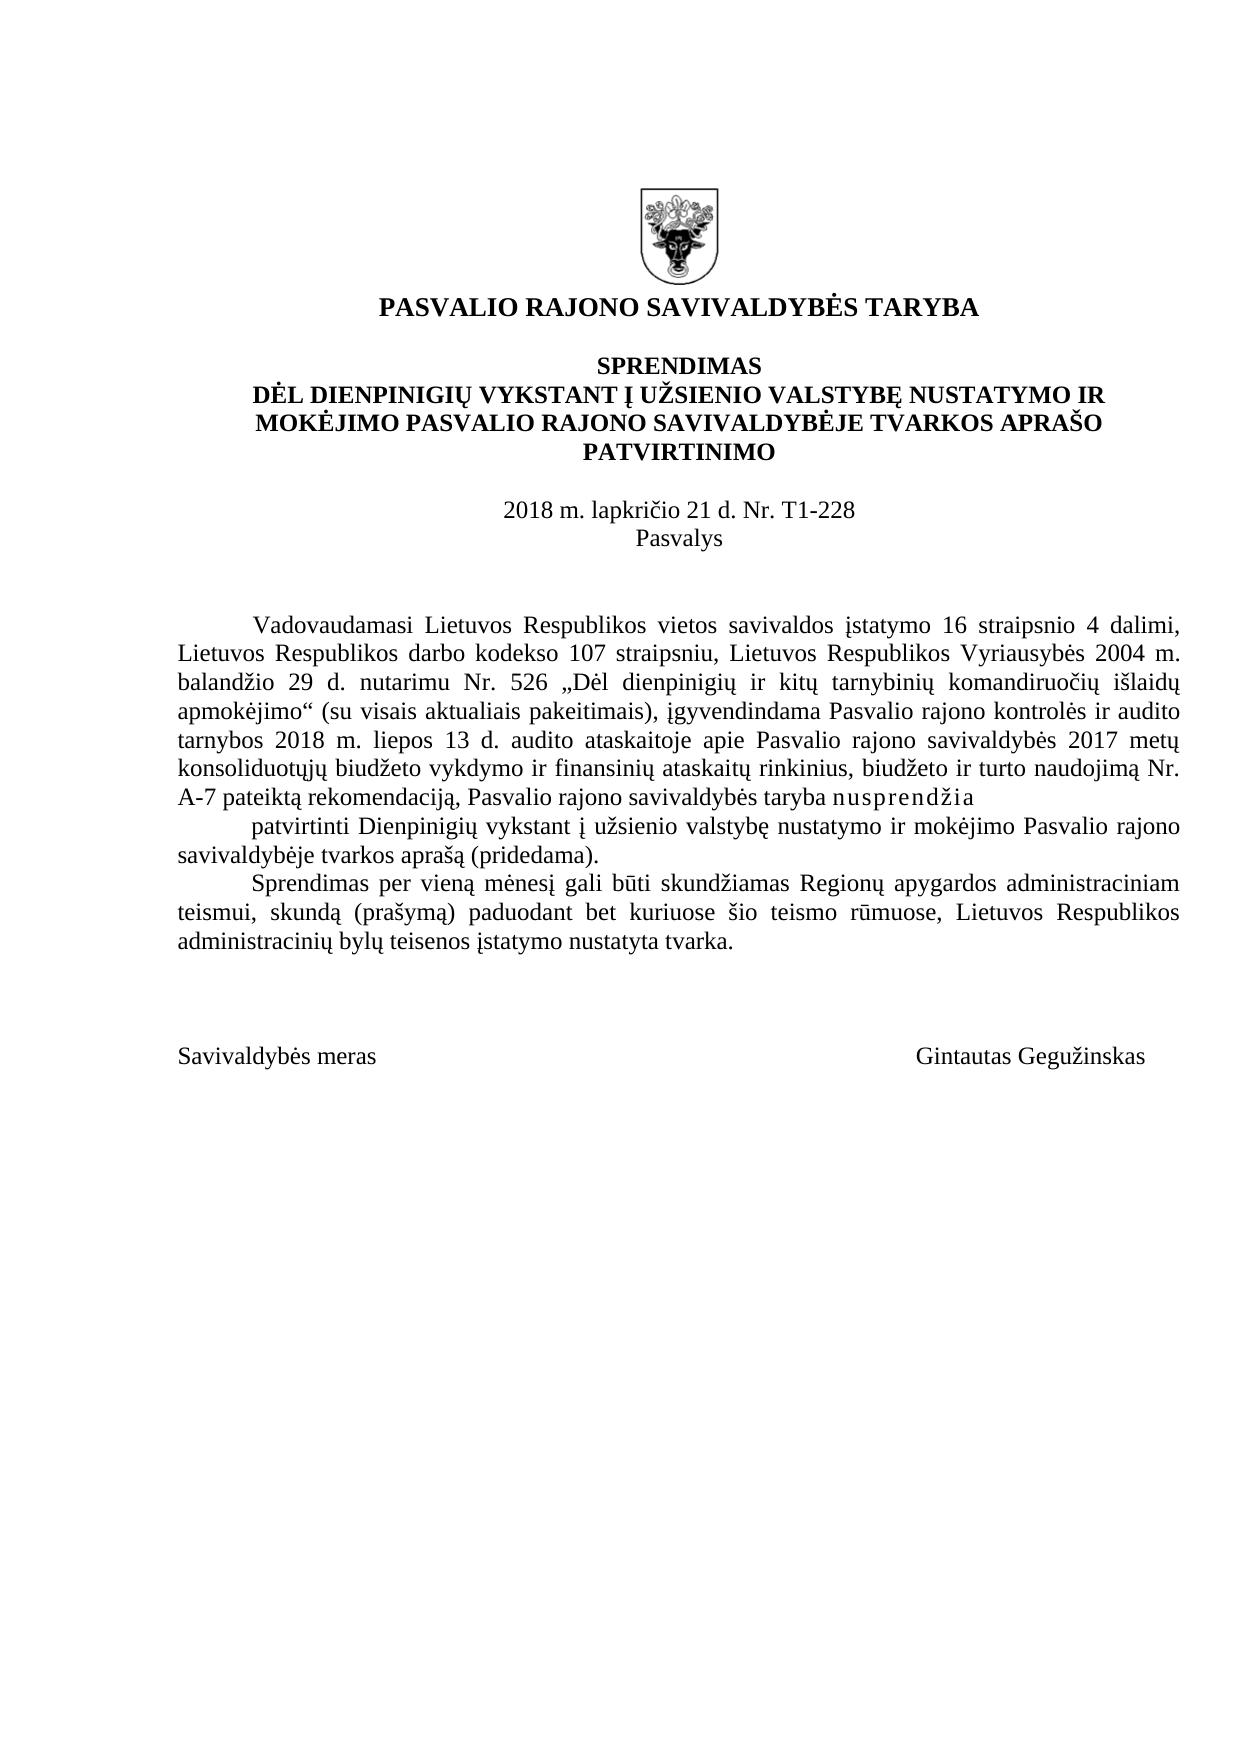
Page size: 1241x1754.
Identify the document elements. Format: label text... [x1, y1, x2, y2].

text Pasvalys [177, 523, 1181, 552]
text Vadovaudamasi Lietuvos Respublikos vietos savivaldos įstatymo 16 straipsnio 4 dalimi, Lietuvos Respublikos darbo kodekso 107 straipsniu, Lietuvos Respublikos Vyriausybės 2004 m. balandžio 29 d. nutarimu Nr. 526 „Dėl dienpinigių ir kitų tarnybinių komandiruočių išlaidų apmokėjimo“ (su visais aktualiais pakeitimais), įgyvendindama Pasvalio rajono kontrolės ir audito tarnybos 2018 m. liepos 13 d. audito ataskaitoje apie Pasvalio rajono savivaldybės 2017 metų konsoliduotųjų biudžeto vykdymo ir finansinių ataskaitų rinkinius, biudžeto ir turto naudojimą Nr. A-7 pateiktą rekomendaciją, Pasvalio rajono savivaldybės taryba nusprendžia [177, 610, 1181, 811]
text Sprendimas per vieną mėnesį gali būti skundžiamas Regionų apygardos administraciniam teismui, skundą (prašymą) paduodant bet kuriuose šio teismo rūmuose, Lietuvos Respublikos administracinių bylų teisenos įstatymo nustatyta tvarka. [177, 868, 1181, 955]
text Pasvalio rajono savivaldybės taryba [177, 291, 1181, 322]
text Dėl Dienpinigių vykstant į užsienio valstybę nustatymo ir mokėjimo pasvalio rajono savivaldybėje tvarkos aprašo patvirtinimo [177, 380, 1181, 466]
text 2018 m. lapkričio 21 d. Nr. T1-228 [177, 495, 1181, 523]
text Sprendimas [177, 351, 1181, 380]
text Savivaldybės meras Gintautas Gegužinskas [177, 1041, 1181, 1070]
text patvirtinti Dienpinigių vykstant į užsienio valstybę nustatymo ir mokėjimo Pasvalio rajono savivaldybėje tvarkos aprašą (pridedama). [177, 811, 1181, 868]
